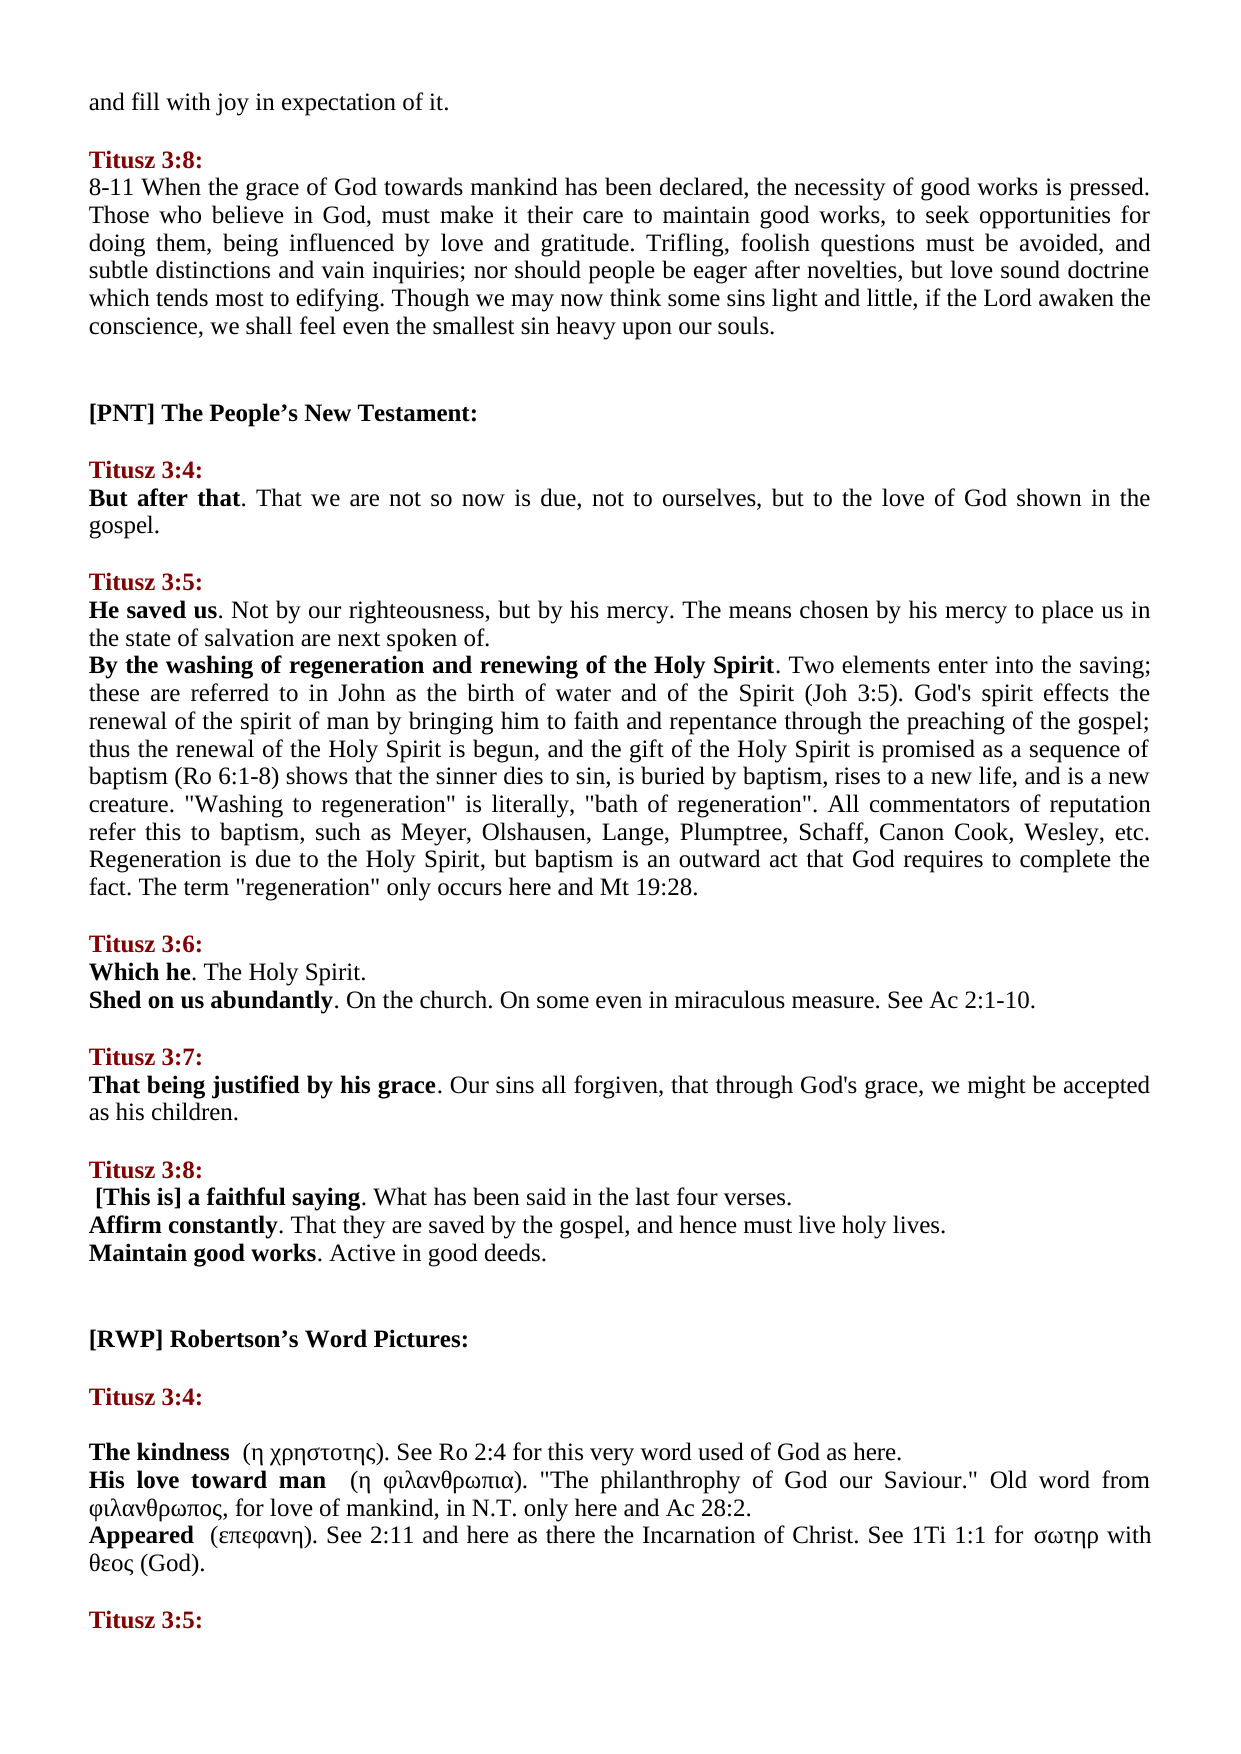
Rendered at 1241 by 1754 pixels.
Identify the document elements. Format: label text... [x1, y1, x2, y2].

text Titusz 3:8: [88, 146, 1152, 173]
text But after that. That we are not so now is due, not to ourselves, but to the love of God shown in the gospel. [88, 484, 1152, 539]
text That being justified by his grace. Our sins all forgiven, that through God's grace, we might be accepted as his children. [88, 1071, 1152, 1126]
text [PNT] The People’s New Testament: [88, 399, 1152, 426]
text Titusz 3:4: [88, 1383, 1152, 1411]
text Titusz 3:6: [88, 931, 1152, 958]
text Which he. The Holy Spirit. Shed on us abundantly. On the church. On some even in miraculous measure. See Ac 2:1-10. [88, 958, 1152, 1014]
text and fill with joy in expectation of it. [88, 88, 1152, 116]
text Titusz 3:7: [88, 1043, 1152, 1071]
text Titusz 3:5: [88, 1606, 1152, 1634]
text He saved us. Not by our righteousness, but by his mercy. The means chosen by his mercy to place us in the state of salvation are next spoken of. By the washing of regeneration and renewing of the Holy Spirit. Two elements enter into the saving; these are referred to in John as the birth of water and of the Spirit (Joh 3:5). God's spirit effects the renewal of the spirit of man by bringing him to faith and repentance through the preaching of the gospel; thus the renewal of the Holy Spirit is begun, and the gift of the Holy Spirit is promised as a sequence of baptism (Ro 6:1-8) shows that the sinner dies to sin, is buried by baptism, rises to a new life, and is a new creature. "Washing to regeneration" is literally, "bath of regeneration". All commentators of reputation refer this to baptism, such as Meyer, Olshausen, Lange, Plumptree, Schaff, Canon Cook, Wesley, etc. Regeneration is due to the Holy Spirit, but baptism is an outward act that God requires to complete the fact. The term "regeneration" only occurs here and Mt 19:28. [88, 596, 1152, 901]
text Titusz 3:8: [88, 1156, 1152, 1183]
text Appeared (επεφανη). See 2:11 and here as there the Incarnation of Christ. See 1Ti 1:1 for σωτηρ with θεος (God). [88, 1521, 1152, 1577]
text The kindness (η χρηστοτης). See Ro 2:4 for this very word used of God as here. [88, 1438, 1152, 1466]
text Titusz 3:4: [88, 456, 1152, 484]
text [This is] a faithful saying. What has been said in the last four verses. Affirm constantly. That they are saved by the gospel, and hence must live holy lives. Maintain good works. Active in good deeds. [88, 1183, 1152, 1267]
text 8-11 When the grace of God towards mankind has been declared, the necessity of good works is pressed. Those who believe in God, must make it their care to maintain good works, to seek opportunities for doing them, being influenced by love and gratitude. Trifling, foolish questions must be avoided, and subtle distinctions and vain inquiries; nor should people be eager after novelties, but love sound doctrine which tends most to edifying. Though we may now think some sins light and little, if the Lord awaken the conscience, we shall feel even the smallest sin heavy upon our souls. [88, 173, 1152, 340]
text His love toward man (η φιλανθρωπια). "The philanthrophy of God our Saviour." Old word from φιλανθρωπος, for love of mankind, in N.T. only here and Ac 28:2. [88, 1466, 1152, 1521]
text [RWP] Robertson’s Word Pictures: [88, 1326, 1152, 1353]
text Titusz 3:5: [88, 568, 1152, 596]
